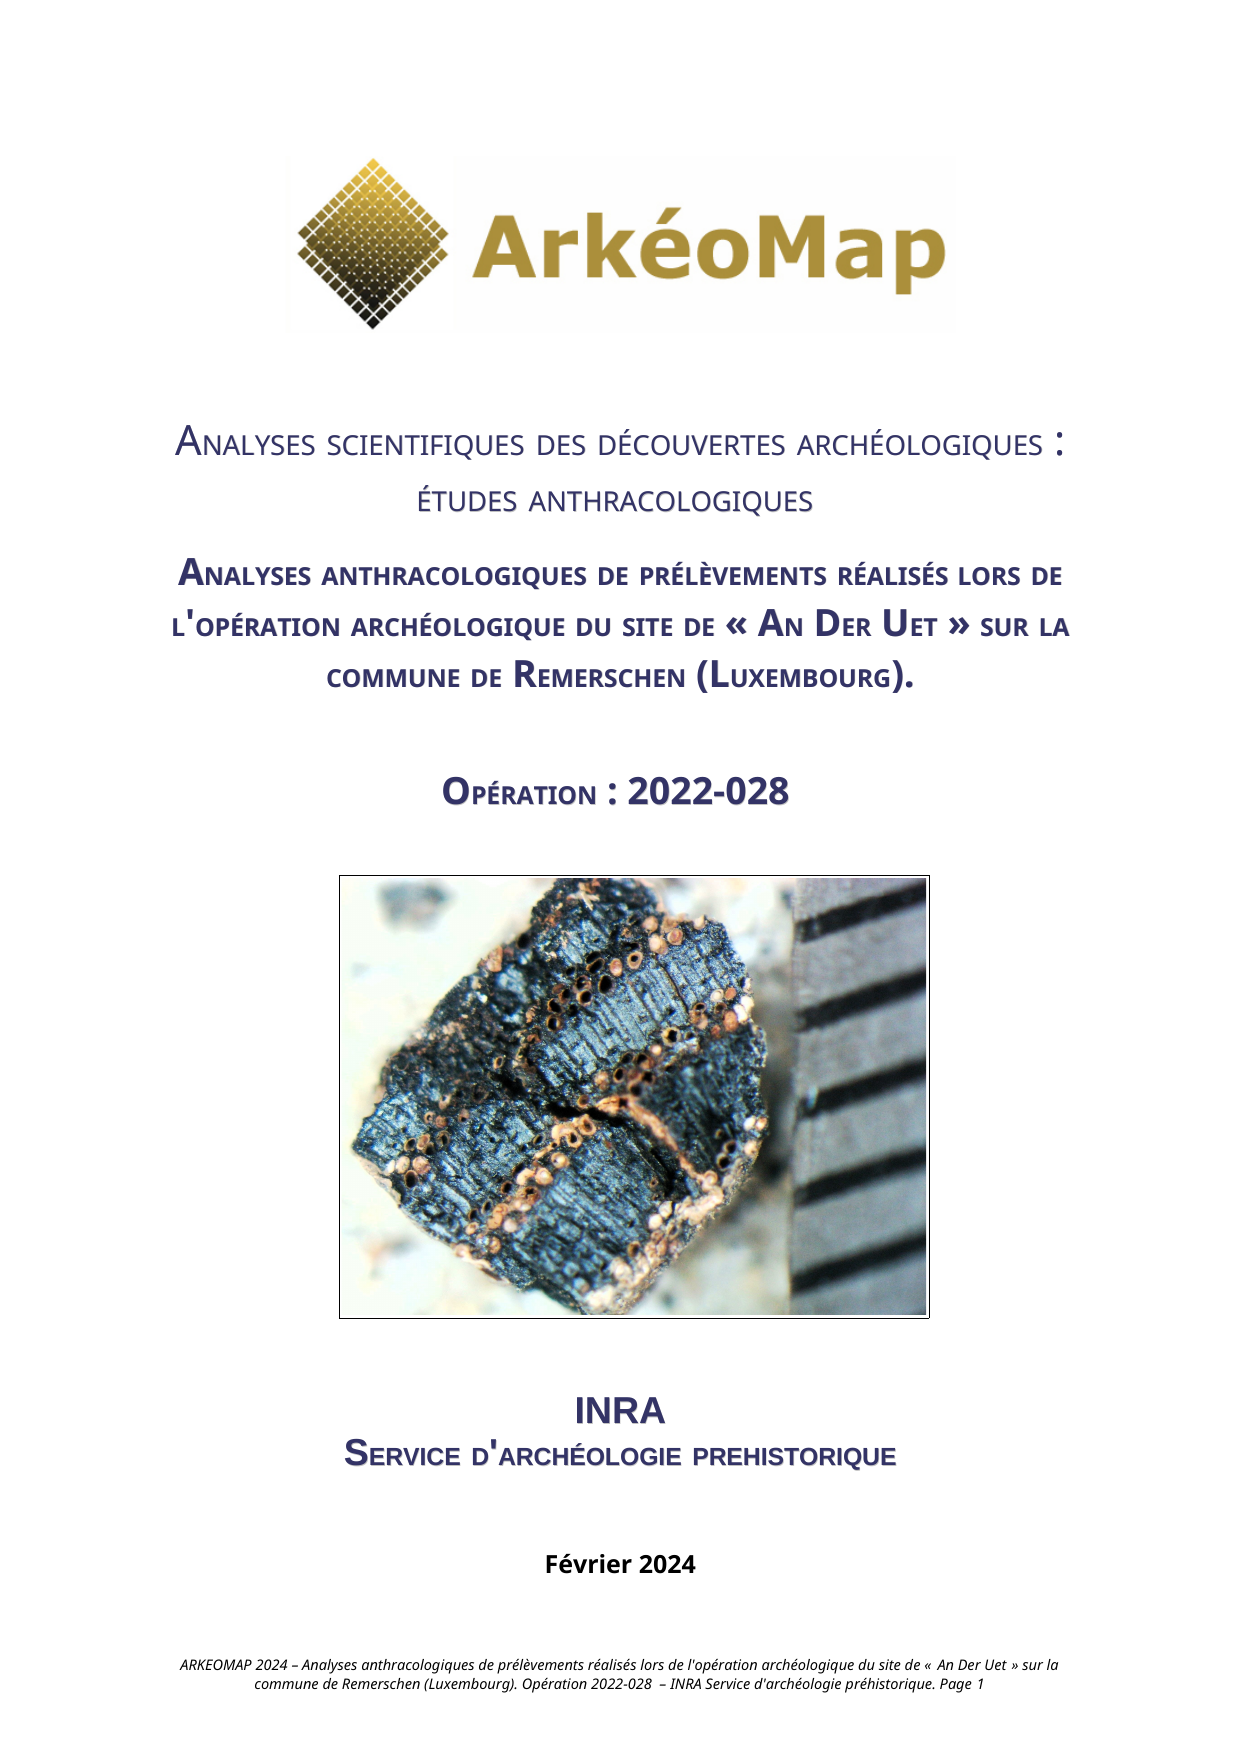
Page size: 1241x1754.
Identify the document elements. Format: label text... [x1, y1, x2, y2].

text Analyses anthracologiques de prélèvements réalisés lors de l'opération archéologique du site de « An Der Uet » sur la commune de Remerschen (Luxembourg). [148, 545, 1092, 743]
text Opération : 2022-028 [148, 764, 1092, 815]
text INRA Service d'archéologie prehistorique Février 2024 [148, 1389, 1092, 1581]
picture [341, 878, 927, 1315]
picture [285, 156, 956, 333]
text Analyses scientifiques des découvertes archéologiques : études anthracologiques [148, 410, 1092, 524]
